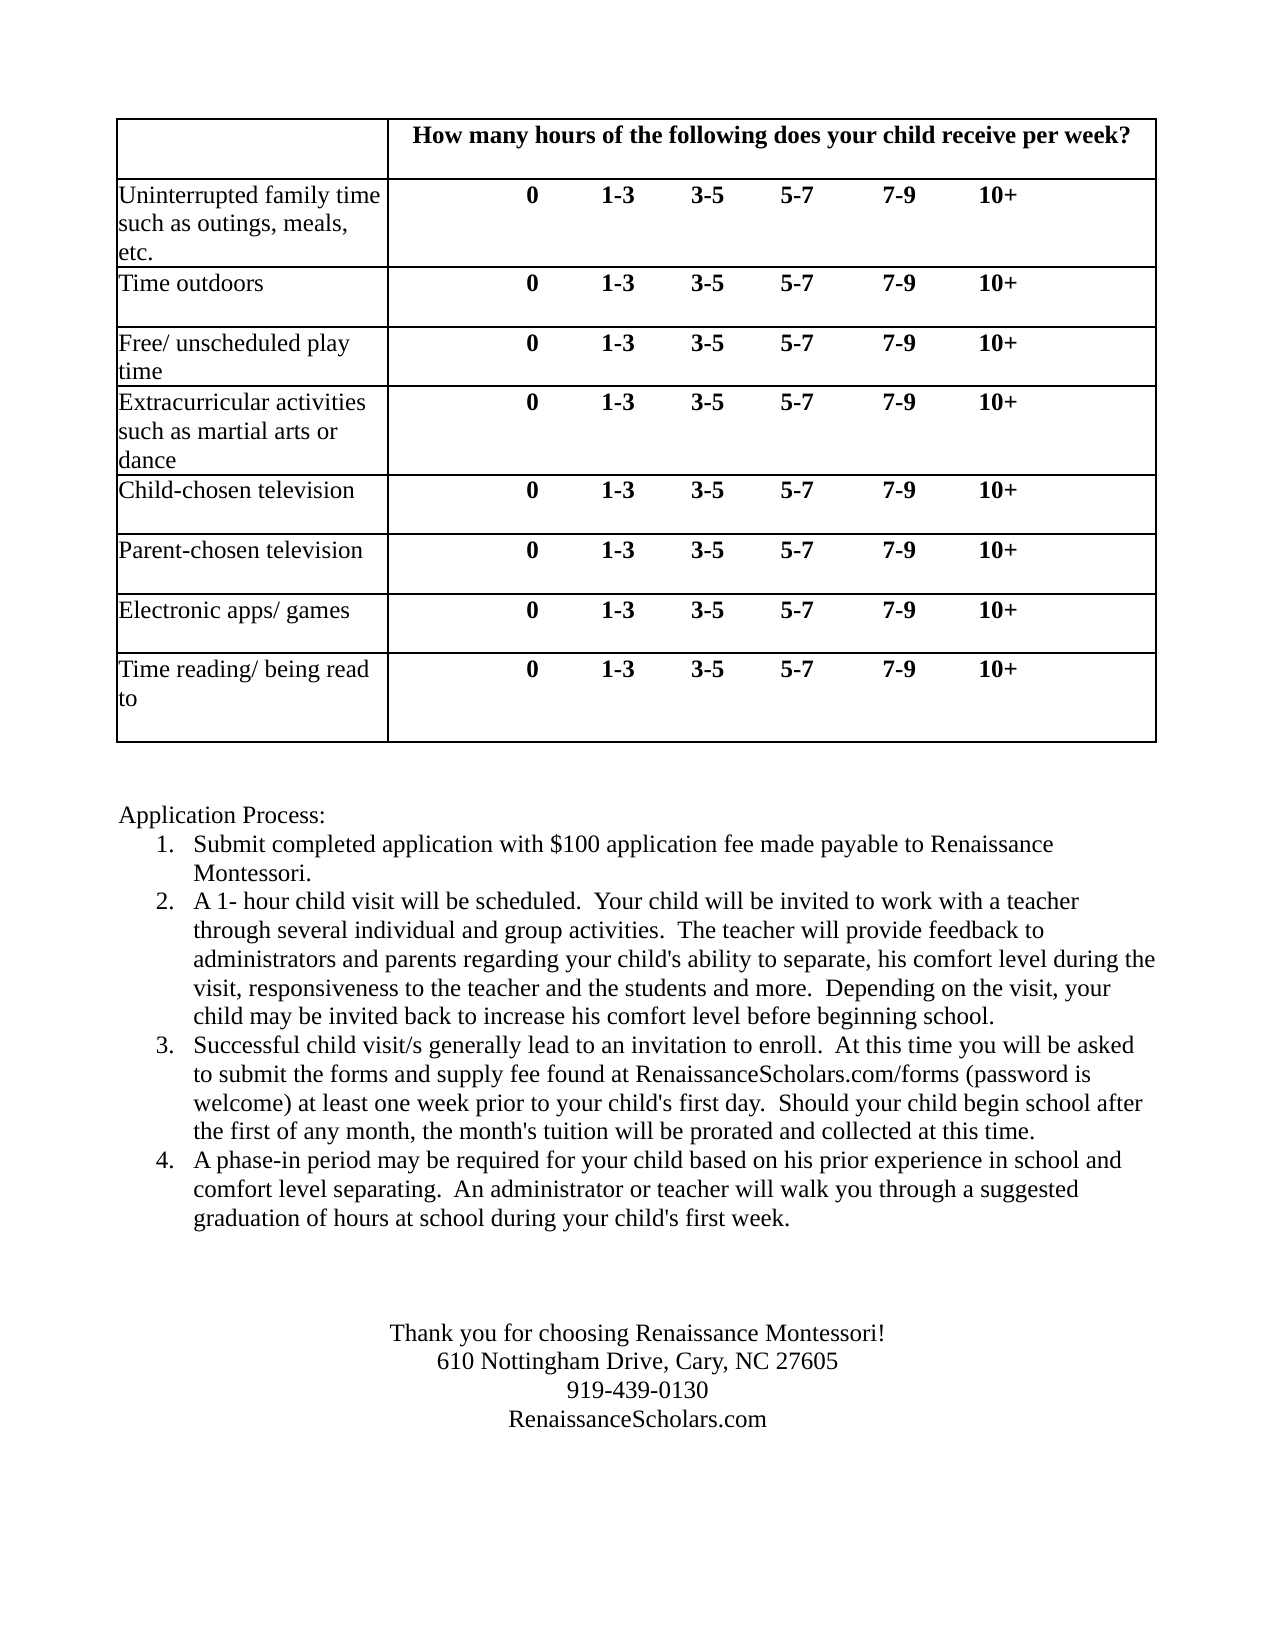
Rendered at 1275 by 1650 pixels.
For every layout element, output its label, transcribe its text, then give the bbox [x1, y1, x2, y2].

text Application Process: [118, 800, 1157, 829]
table_cell 0 1-3 3-5 5-7 7-9 10+ [389, 535, 1155, 593]
text RenaissanceScholars.com [118, 1404, 1157, 1433]
table_cell Free/ unscheduled play time [118, 328, 387, 385]
list Submit completed application with $100 application fee made payable to Renaissance Montessori. [156, 829, 1157, 886]
table_cell 0 1-3 3-5 5-7 7-9 10+ [389, 476, 1155, 533]
table_cell Time outdoors [118, 268, 387, 326]
table_cell Child-chosen television [118, 476, 387, 533]
table_cell 0 1-3 3-5 5-7 7-9 10+ [389, 595, 1155, 652]
table_cell 0 1-3 3-5 5-7 7-9 10+ [389, 387, 1155, 473]
list Successful child visit/s generally lead to an invitation to enroll. At this time you will be asked to submit the forms and supply fee found at RenaissanceScholars.com/forms (password is welcome) at least one week prior to your child's first day. Should your child begin school after the first of any month, the month's tuition will be prorated and collected at this time. [156, 1030, 1157, 1145]
table_cell 0 1-3 3-5 5-7 7-9 10+ [389, 268, 1155, 326]
text 610 Nottingham Drive, Cary, NC 27605 [118, 1346, 1157, 1375]
table_header How many hours of the following does your child receive per week? [389, 120, 1155, 178]
table_cell Extracurricular activities such as martial arts or dance [118, 387, 387, 473]
table_cell 0 1-3 3-5 5-7 7-9 10+ [389, 654, 1155, 741]
text Thank you for choosing Renaissance Montessori! [118, 1318, 1157, 1346]
table_cell Uninterrupted family time such as outings, meals, etc. [118, 180, 387, 266]
table_header [118, 120, 387, 178]
text 919-439-0130 [118, 1375, 1157, 1404]
table_cell Electronic apps/ games [118, 595, 387, 652]
list A 1- hour child visit will be scheduled. Your child will be invited to work with a teacher through several individual and group activities. The teacher will provide feedback to administrators and parents regarding your child's ability to separate, his comfort level during the visit, responsiveness to the teacher and the students and more. Depending on the visit, your child may be invited back to increase his comfort level before beginning school. [156, 886, 1157, 1030]
table_cell 0 1-3 3-5 5-7 7-9 10+ [389, 180, 1155, 266]
table_cell 0 1-3 3-5 5-7 7-9 10+ [389, 328, 1155, 385]
table_cell Time reading/ being read to [118, 654, 387, 741]
list A phase-in period may be required for your child based on his prior experience in school and comfort level separating. An administrator or teacher will walk you through a suggested graduation of hours at school during your child's first week. [156, 1145, 1157, 1231]
table_cell Parent-chosen television [118, 535, 387, 593]
